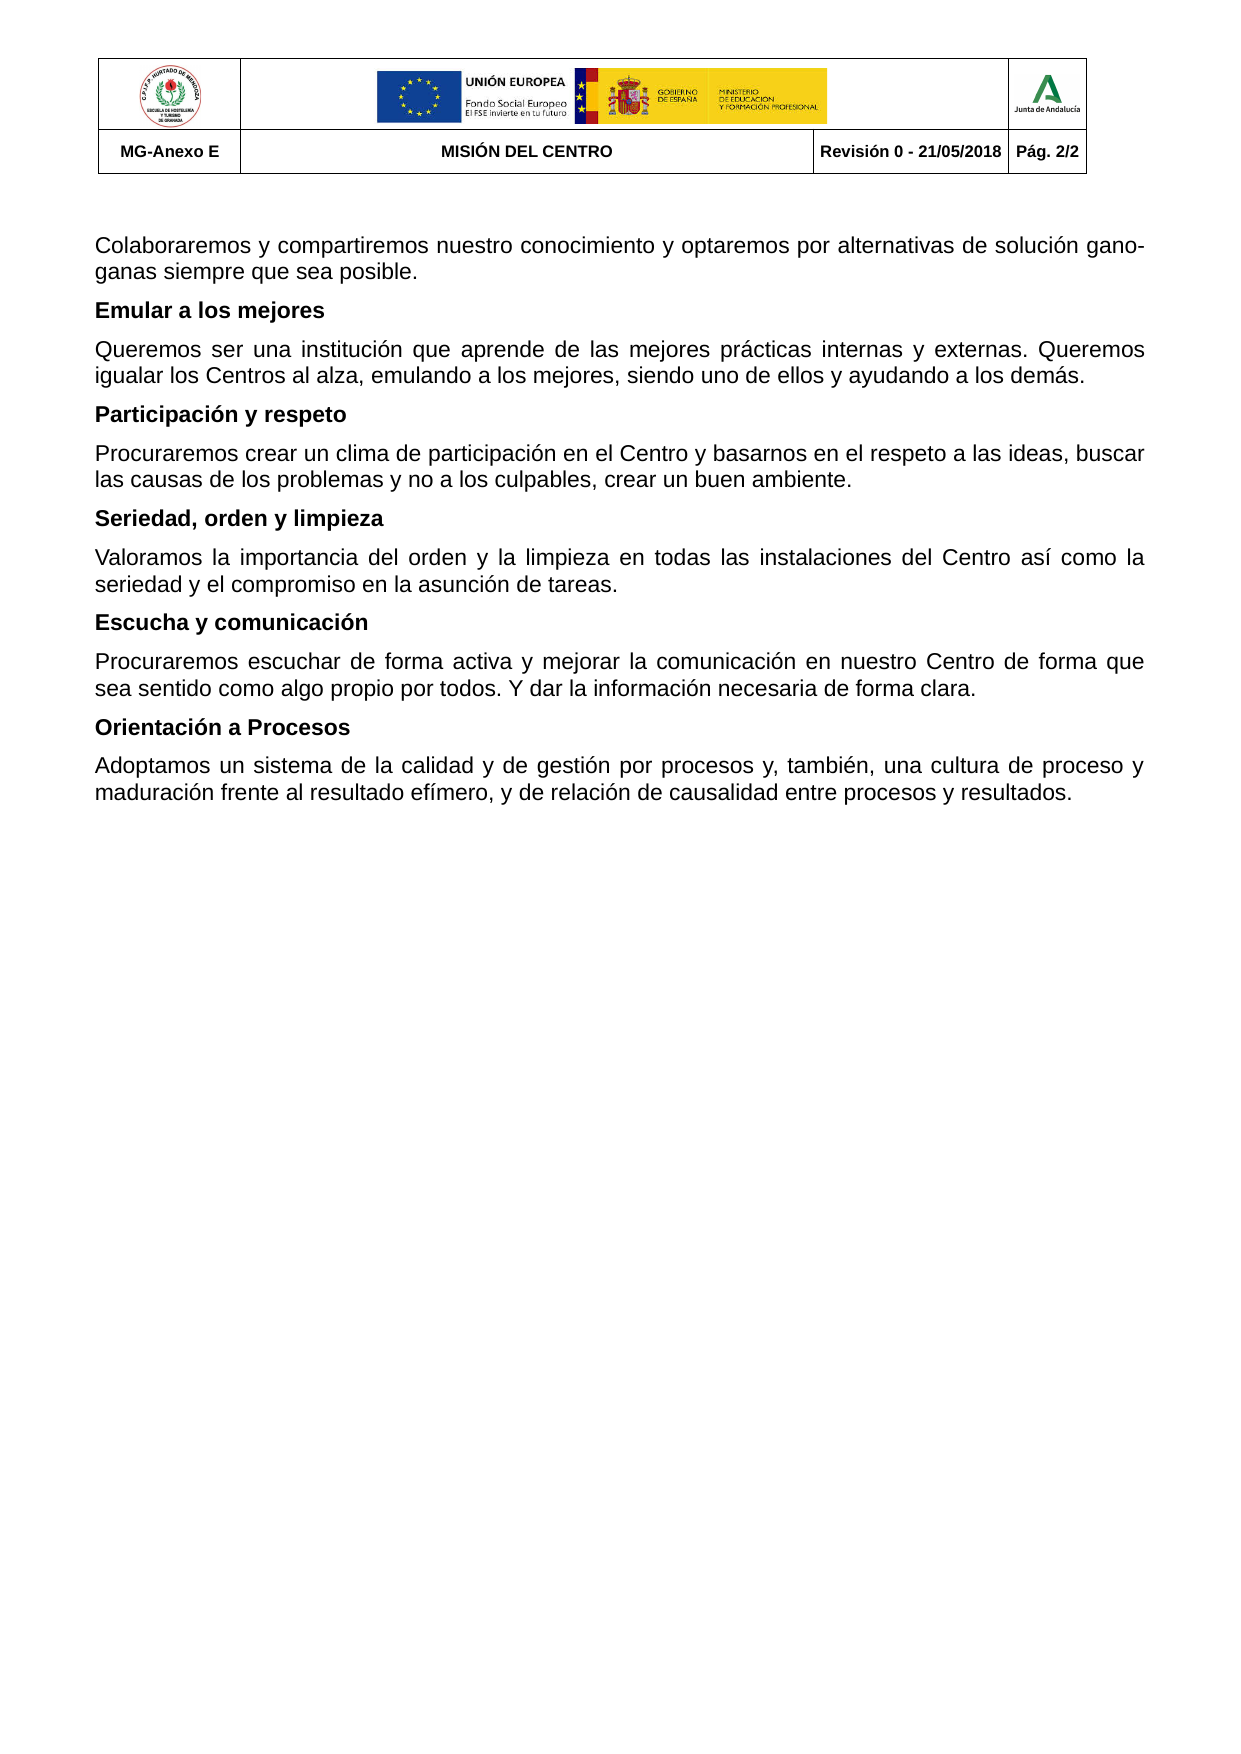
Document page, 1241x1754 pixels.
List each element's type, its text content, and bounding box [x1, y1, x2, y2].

picture [373, 68, 828, 124]
text Escucha y comunicación [94, 609, 1146, 636]
text Participación y respeto [94, 401, 1146, 428]
picture [1013, 74, 1081, 113]
text Procuraremos crear un clima de participación en el Centro y basarnos en el respeto a las ideas, buscar las causas de los problemas y no a los culpables, crear un buen ambiente. [94, 440, 1146, 493]
text Valoramos la importancia del orden y la limpieza en todas las instalaciones del Centro así como la seriedad y el compromiso en la asunción de tareas. [94, 544, 1146, 597]
text Queremos ser una institución que aprende de las mejores prácticas internas y externas. Queremos igualar los Centros al alza, emulando a los mejores, siendo uno de ellos y ayudando a los demás. [94, 336, 1146, 389]
text Adoptamos un sistema de la calidad y de gestión por procesos y, también, una cultura de proceso y maduración frente al resultado efímero, y de relación de causalidad entre procesos y resultados. [94, 752, 1146, 805]
text Orientación a Procesos [94, 713, 1146, 740]
picture [139, 65, 202, 128]
text Emular a los mejores [94, 297, 1146, 323]
text Procuraremos escuchar de forma activa y mejorar la comunicación en nuestro Centro de forma que sea sentido como algo propio por todos. Y dar la información necesaria de forma clara. [94, 648, 1146, 701]
text Colaboraremos y compartiremos nuestro conocimiento y optaremos por alternativas de solución gano-ganas siempre que sea posible. [94, 232, 1146, 285]
text Seriedad, orden y limpieza [94, 505, 1146, 532]
